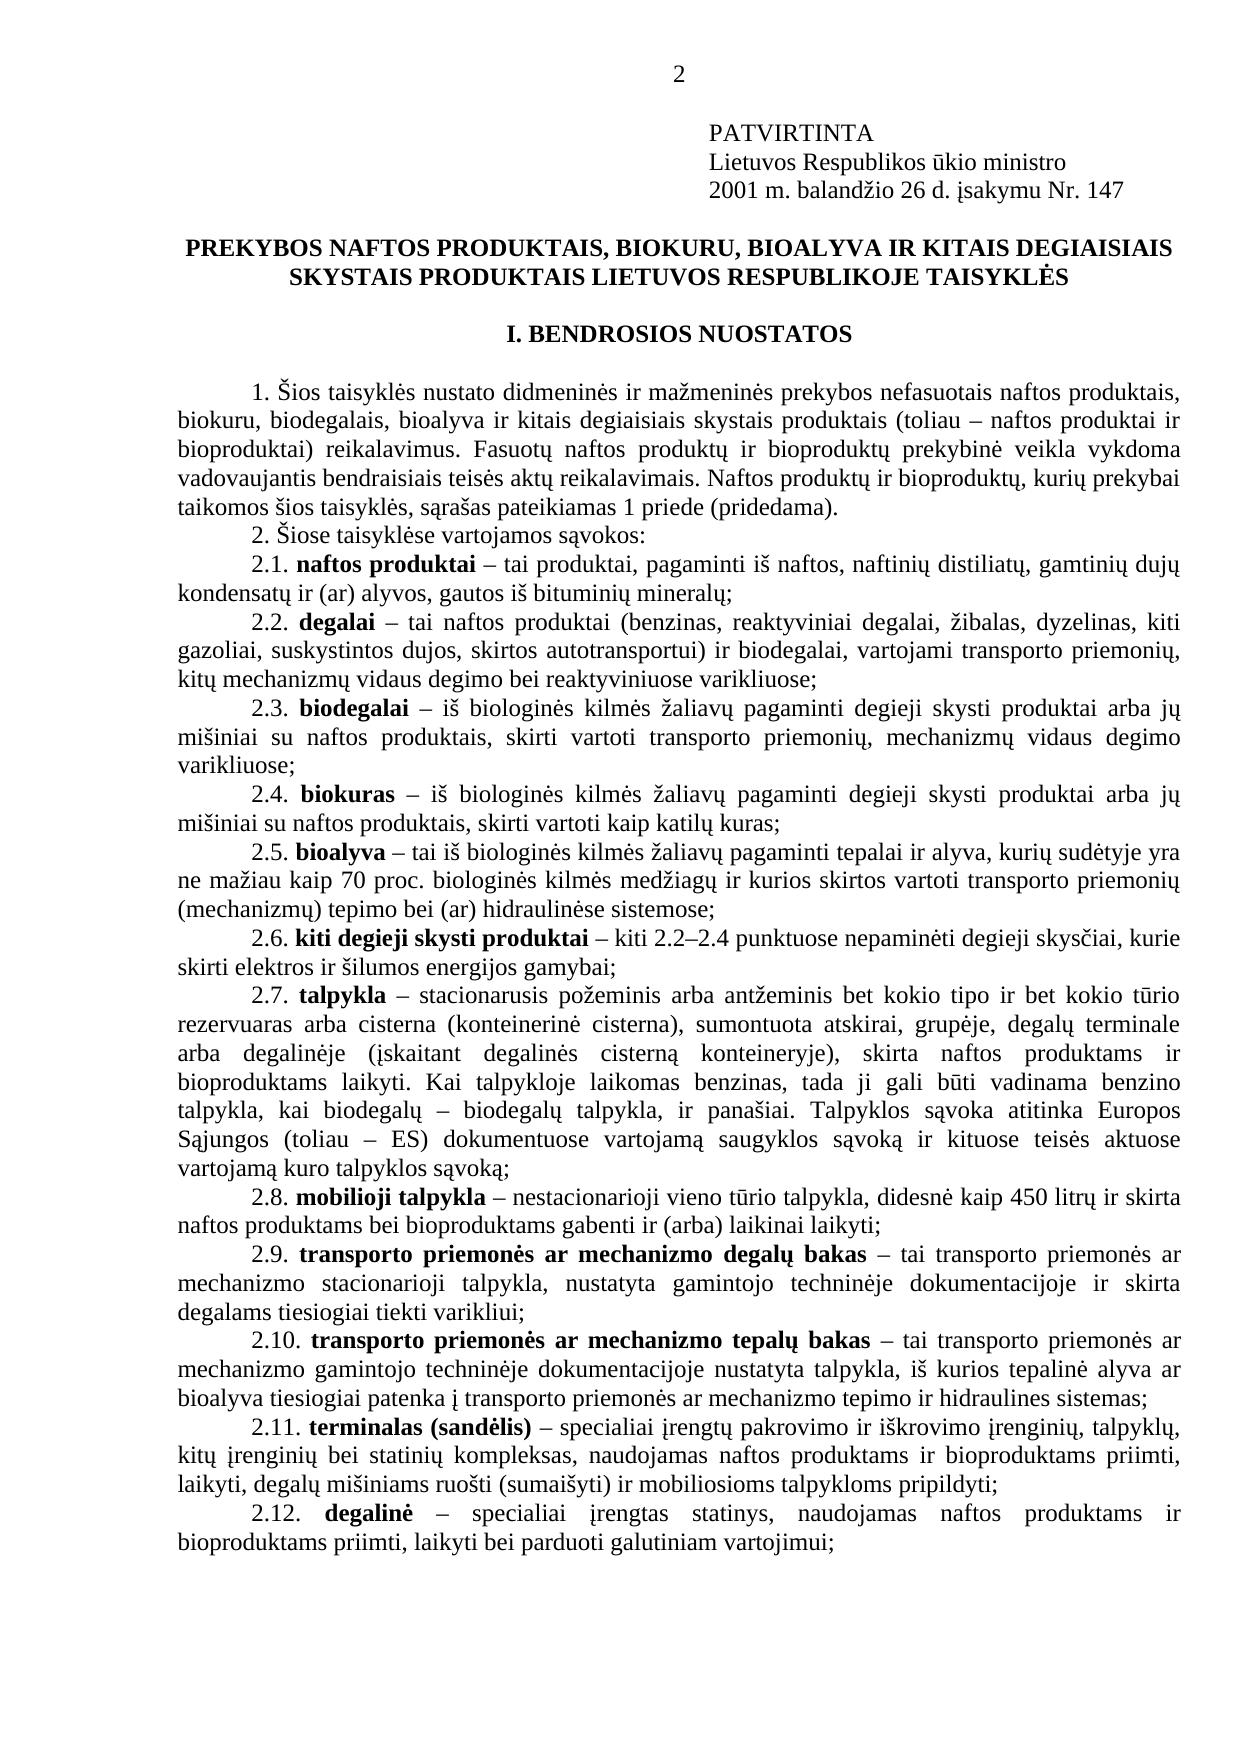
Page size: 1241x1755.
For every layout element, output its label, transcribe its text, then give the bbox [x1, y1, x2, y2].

text 2.9. transporto priemonės ar mechanizmo degalų bakas – tai transporto priemonės ar mechanizmo stacionarioji talpykla, nustatyta gamintojo techninėje dokumentacijoje ir skirta degalams tiesiogiai tiekti varikliui; [177, 1239, 1181, 1326]
text 2.4. biokuras – iš biologinės kilmės žaliavų pagaminti degieji skysti produktai arba jų mišiniai su naftos produktais, skirti vartoti kaip katilų kuras; [177, 779, 1181, 837]
text 2. Šiose taisyklėse vartojamos sąvokos: [177, 521, 1181, 549]
text PATVIRTINTA [709, 118, 1181, 147]
text 2.12. degalinė – specialiai įrengtas statinys, naudojamas naftos produktams ir bioproduktams priimti, laikyti bei parduoti galutiniam vartojimui; [177, 1498, 1181, 1556]
text 2.5. bioalyva – tai iš biologinės kilmės žaliavų pagaminti tepalai ir alyva, kurių sudėtyje yra ne mažiau kaip 70 proc. biologinės kilmės medžiagų ir kurios skirtos vartoti transporto priemonių (mechanizmų) tepimo bei (ar) hidraulinėse sistemose; [177, 837, 1181, 923]
text 2.10. transporto priemonės ar mechanizmo tepalų bakas – tai transporto priemonės ar mechanizmo gamintojo techninėje dokumentacijoje nustatyta talpykla, iš kurios tepalinė alyva ar bioalyva tiesiogiai patenka į transporto priemonės ar mechanizmo tepimo ir hidraulines sistemas; [177, 1326, 1181, 1412]
text 2.2. degalai – tai naftos produktai (benzinas, reaktyviniai degalai, žibalas, dyzelinas, kiti gazoliai, suskystintos dujos, skirtos autotransportui) ir biodegalai, vartojami transporto priemonių, kitų mechanizmų vidaus degimo bei reaktyviniuose varikliuose; [177, 607, 1181, 693]
text 2.1. naftos produktai – tai produktai, pagaminti iš naftos, naftinių distiliatų, gamtinių dujų kondensatų ir (ar) alyvos, gautos iš bituminių mineralų; [177, 549, 1181, 607]
text PREKYBOS NAFTOS PRODUKTAIS, BIOKURU, BIOALYVA IR KITAIS DEGIAISIAIS SKYSTAIS PRODUKTAIS LIETUVOS RESPUBLIKOJE TAISYKLĖS [177, 233, 1181, 291]
text 2001 m. balandžio 26 d. įsakymu Nr. 147 [177, 176, 1181, 204]
text 1. Šios taisyklės nustato didmeninės ir mažmeninės prekybos nefasuotais naftos produktais, biokuru, biodegalais, bioalyva ir kitais degiaisiais skystais produktais (toliau – naftos produktai ir bioproduktai) reikalavimus. Fasuotų naftos produktų ir bioproduktų prekybinė veikla vykdoma vadovaujantis bendraisiais teisės aktų reikalavimais. Naftos produktų ir bioproduktų, kurių prekybai taikomos šios taisyklės, sąrašas pateikiamas 1 priede (pridedama). [177, 377, 1181, 521]
text Lietuvos Respublikos ūkio ministro [177, 147, 1181, 176]
text 2.11. terminalas (sandėlis) – specialiai įrengtų pakrovimo ir iškrovimo įrenginių, talpyklų, kitų įrenginių bei statinių kompleksas, naudojamas naftos produktams ir bioproduktams priimti, laikyti, degalų mišiniams ruošti (sumaišyti) ir mobiliosioms talpykloms pripildyti; [177, 1412, 1181, 1498]
text 2.8. mobilioji talpykla – nestacionarioji vieno tūrio talpykla, didesnė kaip 450 litrų ir skirta naftos produktams bei bioproduktams gabenti ir (arba) laikinai laikyti; [177, 1182, 1181, 1239]
text I. BENDROSIOS NUOSTATOS [177, 319, 1181, 348]
text 2.7. talpykla – stacionarusis požeminis arba antžeminis bet kokio tipo ir bet kokio tūrio rezervuaras arba cisterna (konteinerinė cisterna), sumontuota atskirai, grupėje, degalų terminale arba degalinėje (įskaitant degalinės cisterną konteineryje), skirta naftos produktams ir bioproduktams laikyti. Kai talpykloje laikomas benzinas, tada ji gali būti vadinama benzino talpykla, kai biodegalų – biodegalų talpykla, ir panašiai. Talpyklos sąvoka atitinka Europos Sąjungos (toliau – ES) dokumentuose vartojamą saugyklos sąvoką ir kituose teisės aktuose vartojamą kuro talpyklos sąvoką; [177, 981, 1181, 1182]
text 2.6. kiti degieji skysti produktai – kiti 2.2–2.4 punktuose nepaminėti degieji skysčiai, kurie skirti elektros ir šilumos energijos gamybai; [177, 923, 1181, 981]
text 2.3. biodegalai – iš biologinės kilmės žaliavų pagaminti degieji skysti produktai arba jų mišiniai su naftos produktais, skirti vartoti transporto priemonių, mechanizmų vidaus degimo varikliuose; [177, 693, 1181, 779]
